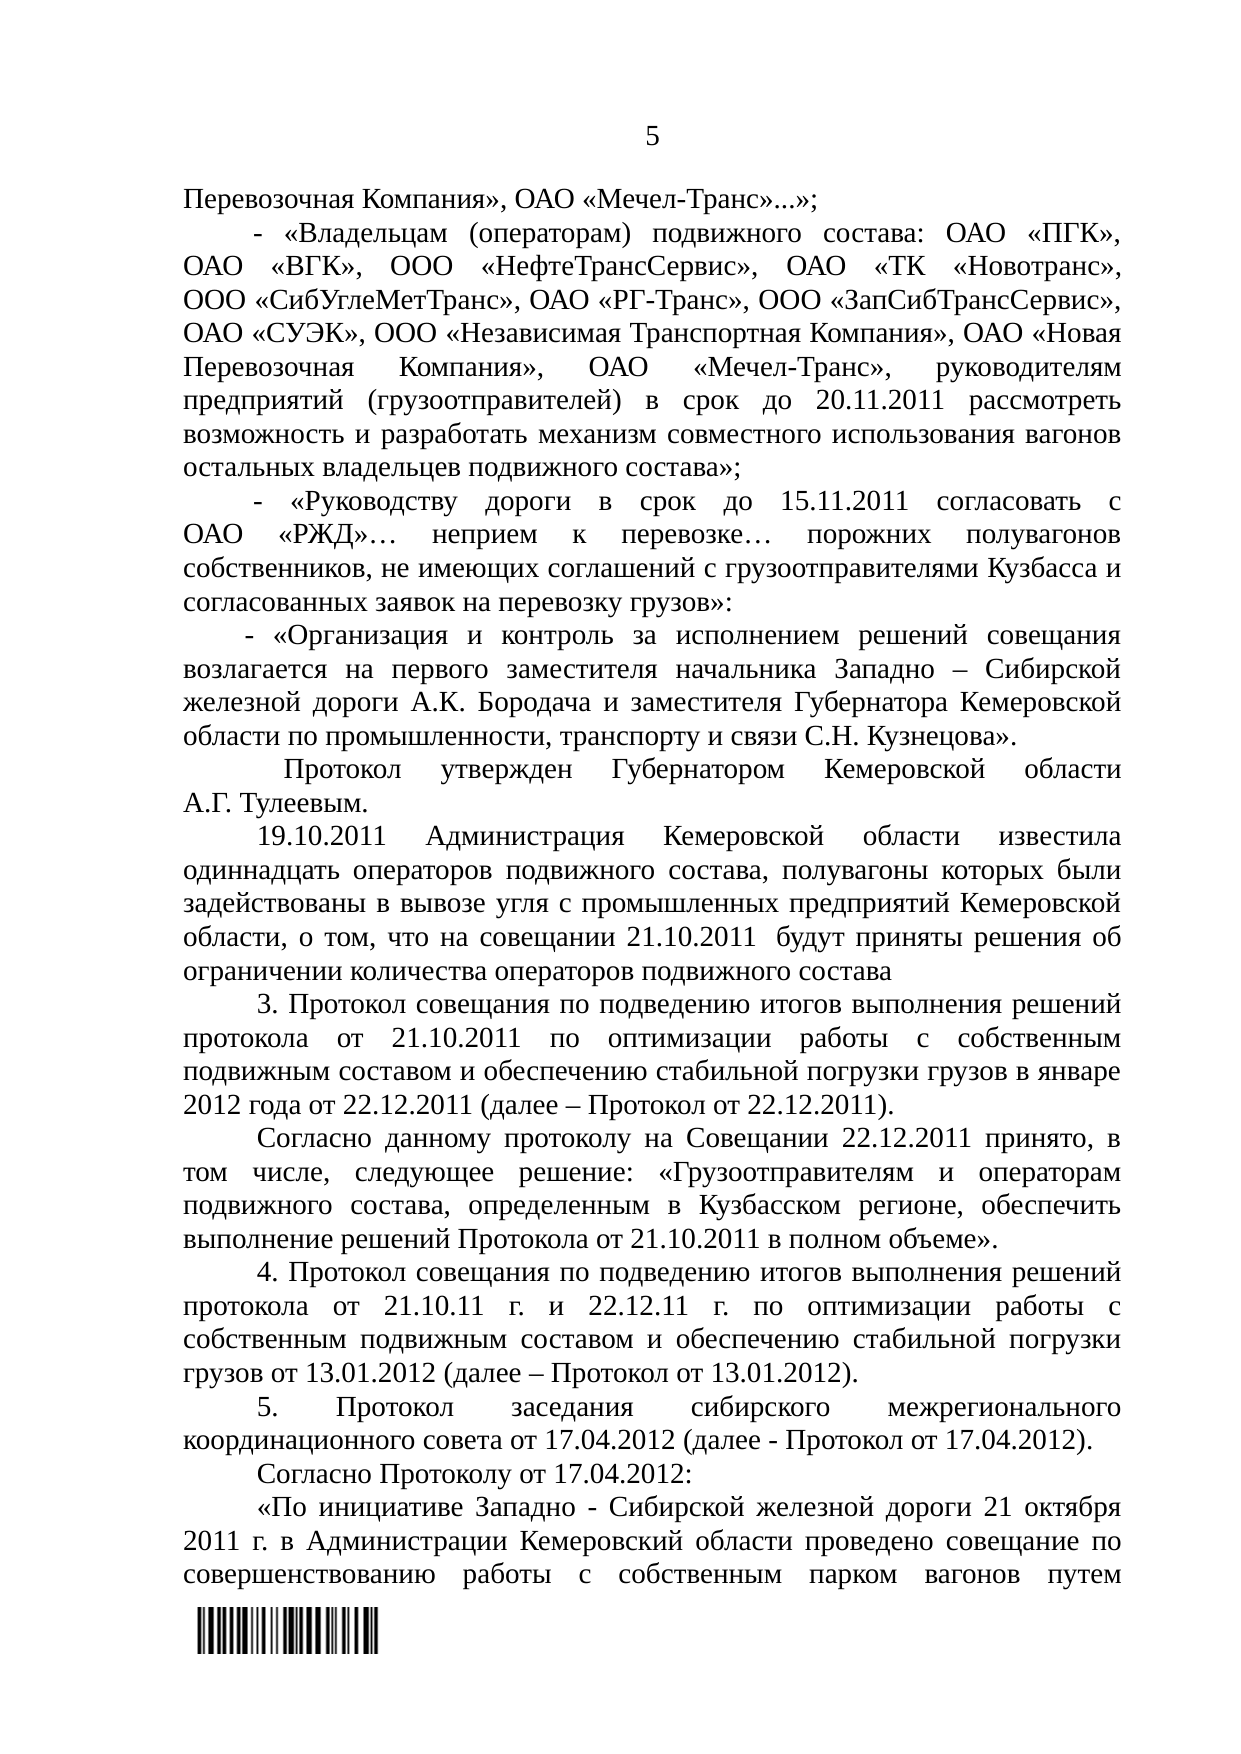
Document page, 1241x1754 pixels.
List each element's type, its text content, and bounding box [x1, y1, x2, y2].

text - «Руководству дороги в срок до 15.11.2011 согласовать с ОАО «РЖД»… неприем к перевозке… порожних полувагонов собственников, не имеющих соглашений с грузоотправителями Кузбасса и согласованных заявок на перевозку грузов»: [183, 483, 1122, 617]
text - «Владельцам (операторам) подвижного состава: ОАО «ПГК», ОАО «ВГК», ООО «НефтеТрансСервис», ОАО «ТК «Новотранс», ООО «СибУглеМетТранс», ОАО «РГ-Транс», ООО «ЗапСибТрансСервис», ОАО «СУЭК», ООО «Независимая Транспортная Компания», ОАО «Новая Перевозочная Компания», ОАО «Мечел-Транс», руководителям предприятий (грузоотправителей) в срок до 20.11.2011 рассмотреть возможность и разработать механизм совместного использования вагонов остальных владельцев подвижного состава»; [183, 215, 1122, 483]
text 3. Протокол совещания по подведению итогов выполнения решений протокола от 21.10.2011 по оптимизации работы с собственным подвижным составом и обеспечению стабильной погрузки грузов в январе 2012 года от 22.12.2011 (далее – Протокол от 22.12.2011). [183, 986, 1122, 1120]
text «По инициативе Западно - Сибирской железной дороги 21 октября 2011 г. в Администрации Кемеровский области проведено совещание по совершенствованию работы с собственным парком вагонов путем [183, 1489, 1122, 1590]
picture [182, 1607, 396, 1654]
text 19.10.2011 Администрация Кемеровской области известила одиннадцать операторов подвижного состава, полувагоны которых были задействованы в вывозе угля с промышленных предприятий Кемеровской области, о том, что на совещании 21.10.2011 будут приняты решения об ограничении количества операторов подвижного состава [183, 818, 1122, 986]
text Согласно Протоколу от 17.04.2012: [183, 1456, 1122, 1489]
text 4. Протокол совещания по подведению итогов выполнения решений протокола от 21.10.11 г. и 22.12.11 г. по оптимизации работы с собственным подвижным составом и обеспечению стабильной погрузки грузов от 13.01.2012 (далее – Протокол от 13.01.2012). [183, 1254, 1122, 1389]
text Согласно данному протоколу на Совещании 22.12.2011 принято, в том числе, следующее решение: «Грузоотправителям и операторам подвижного состава, определенным в Кузбасском регионе, обеспечить выполнение решений Протокола от 21.10.2011 в полном объеме». [183, 1120, 1122, 1254]
text Перевозочная Компания», ОАО «Мечел-Транс»...»; [183, 181, 1122, 215]
text 5. Протокол заседания сибирского межрегионального координационного совета от 17.04.2012 (далее - Протокол от 17.04.2012). [183, 1389, 1122, 1456]
text Протокол утвержден Губернатором Кемеровской области А.Г. Тулеевым. [183, 751, 1122, 818]
text - «Организация и контроль за исполнением решений совещания возлагается на первого заместителя начальника Западно – Сибирской железной дороги А.К. Бородача и заместителя Губернатора Кемеровской области по промышленности, транспорту и связи С.Н. Кузнецова». [183, 617, 1122, 751]
